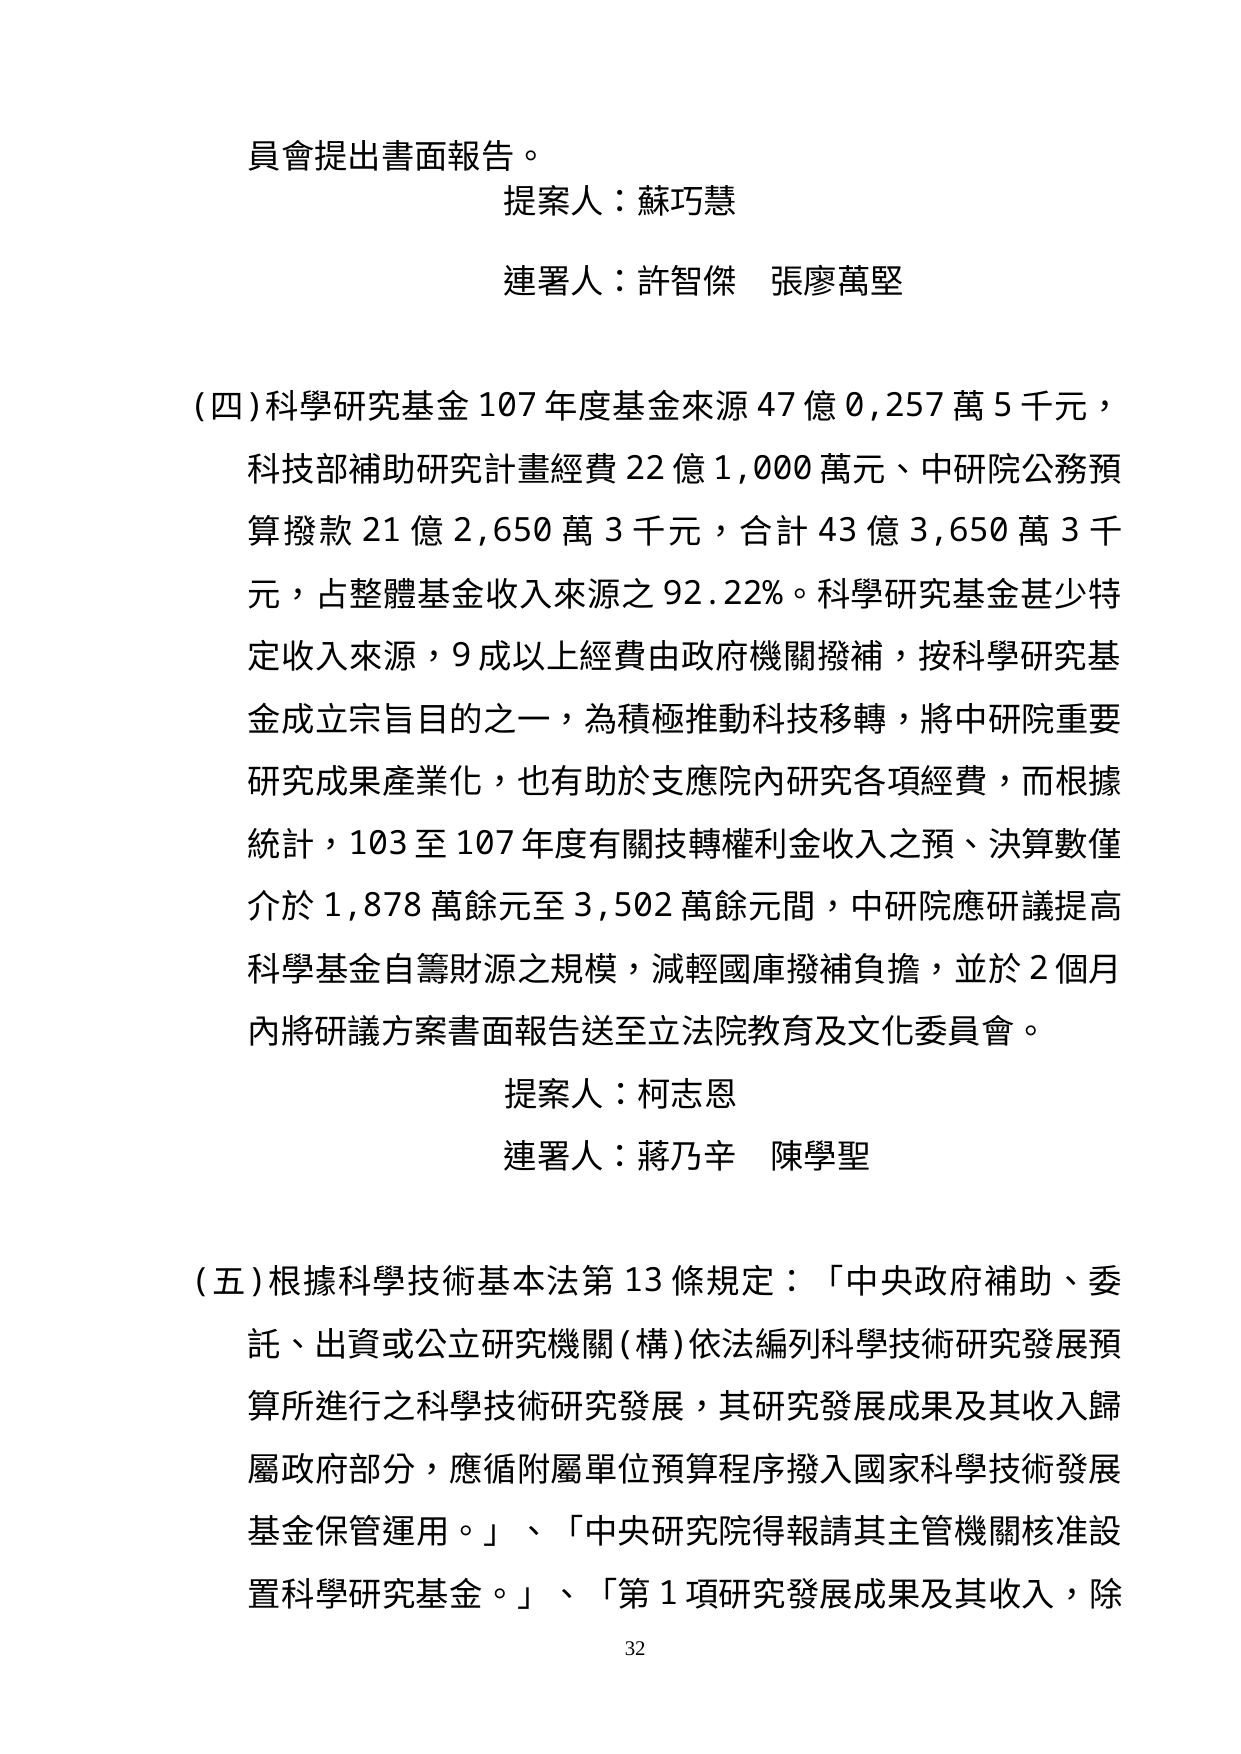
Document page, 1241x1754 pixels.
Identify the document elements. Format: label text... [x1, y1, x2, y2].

text 提案人：蘇巧慧 [244, 175, 1122, 223]
text 員會提出書面報告。 [148, 112, 1122, 175]
text (五)根據科學技術基本法第13條規定：「中央政府補助、委託、出資或公立研究機關(構)依法編列科學技術研究發展預算所進行之科學技術研究發展，其研究發展成果及其收入歸屬政府部分，應循附屬單位預算程序撥入國家科學技術發展基金保管運用。」、「中央研究院得報請其主管機關核准設置科學研究基金。」、「第1項研究發展成果及其收入，除 [148, 1237, 1122, 1612]
text 連署人：許智傑 張廖萬堅 [244, 237, 1122, 300]
text (四)科學研究基金107年度基金來源47億0,257萬5千元，科技部補助研究計畫經費22億1,000萬元、中研院公務預算撥款21億2,650萬3千元，合計43億3,650萬3千元，占整體基金收入來源之92.22%。科學研究基金甚少特定收入來源，9成以上經費由政府機關撥補，按科學研究基金成立宗旨目的之一，為積極推動科技移轉，將中研院重要研究成果產業化，也有助於支應院內研究各項經費，而根據統計，103至107年度有關技轉權利金收入之預、決算數僅介於1,878萬餘元至3,502萬餘元間，中研院應研議提高科學基金自籌財源之規模，減輕國庫撥補負擔，並於2個月內將研議方案書面報告送至立法院教育及文化委員會。 [148, 362, 1122, 1050]
text 連署人：蔣乃辛 陳學聖 [244, 1112, 1122, 1175]
text 提案人：柯志恩 [244, 1050, 1122, 1112]
